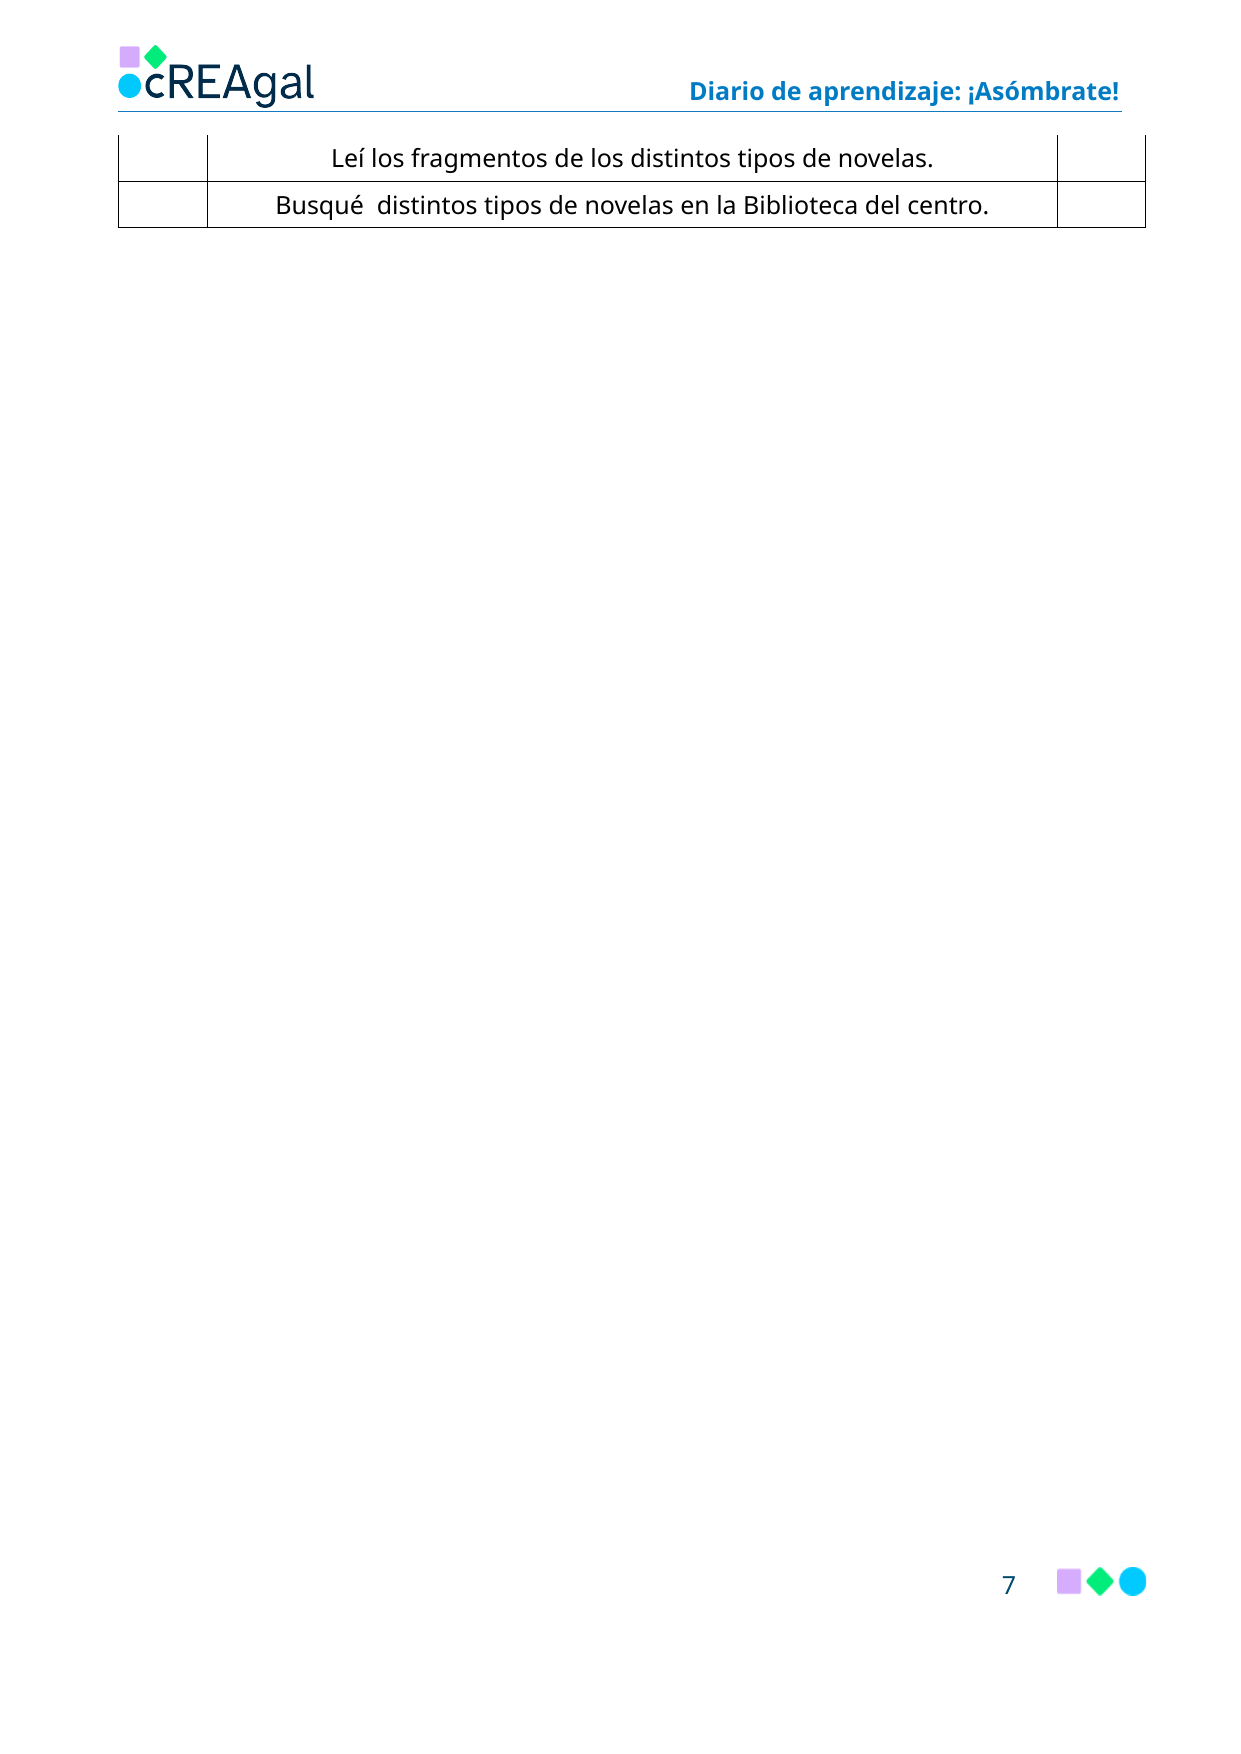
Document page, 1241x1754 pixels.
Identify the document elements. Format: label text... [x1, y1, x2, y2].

table_cell [1058, 182, 1145, 227]
picture [1136, 1584, 1147, 1596]
table_cell [119, 182, 207, 227]
table_cell Leí los fragmentos de los distintos tipos de novelas. [208, 135, 1057, 181]
picture [1057, 1567, 1130, 1596]
table_cell [1058, 135, 1145, 181]
picture [1137, 1567, 1147, 1578]
picture [118, 45, 314, 108]
table_cell [119, 135, 207, 181]
table_cell Busqué distintos tipos de novelas en la Biblioteca del centro. [208, 182, 1057, 227]
